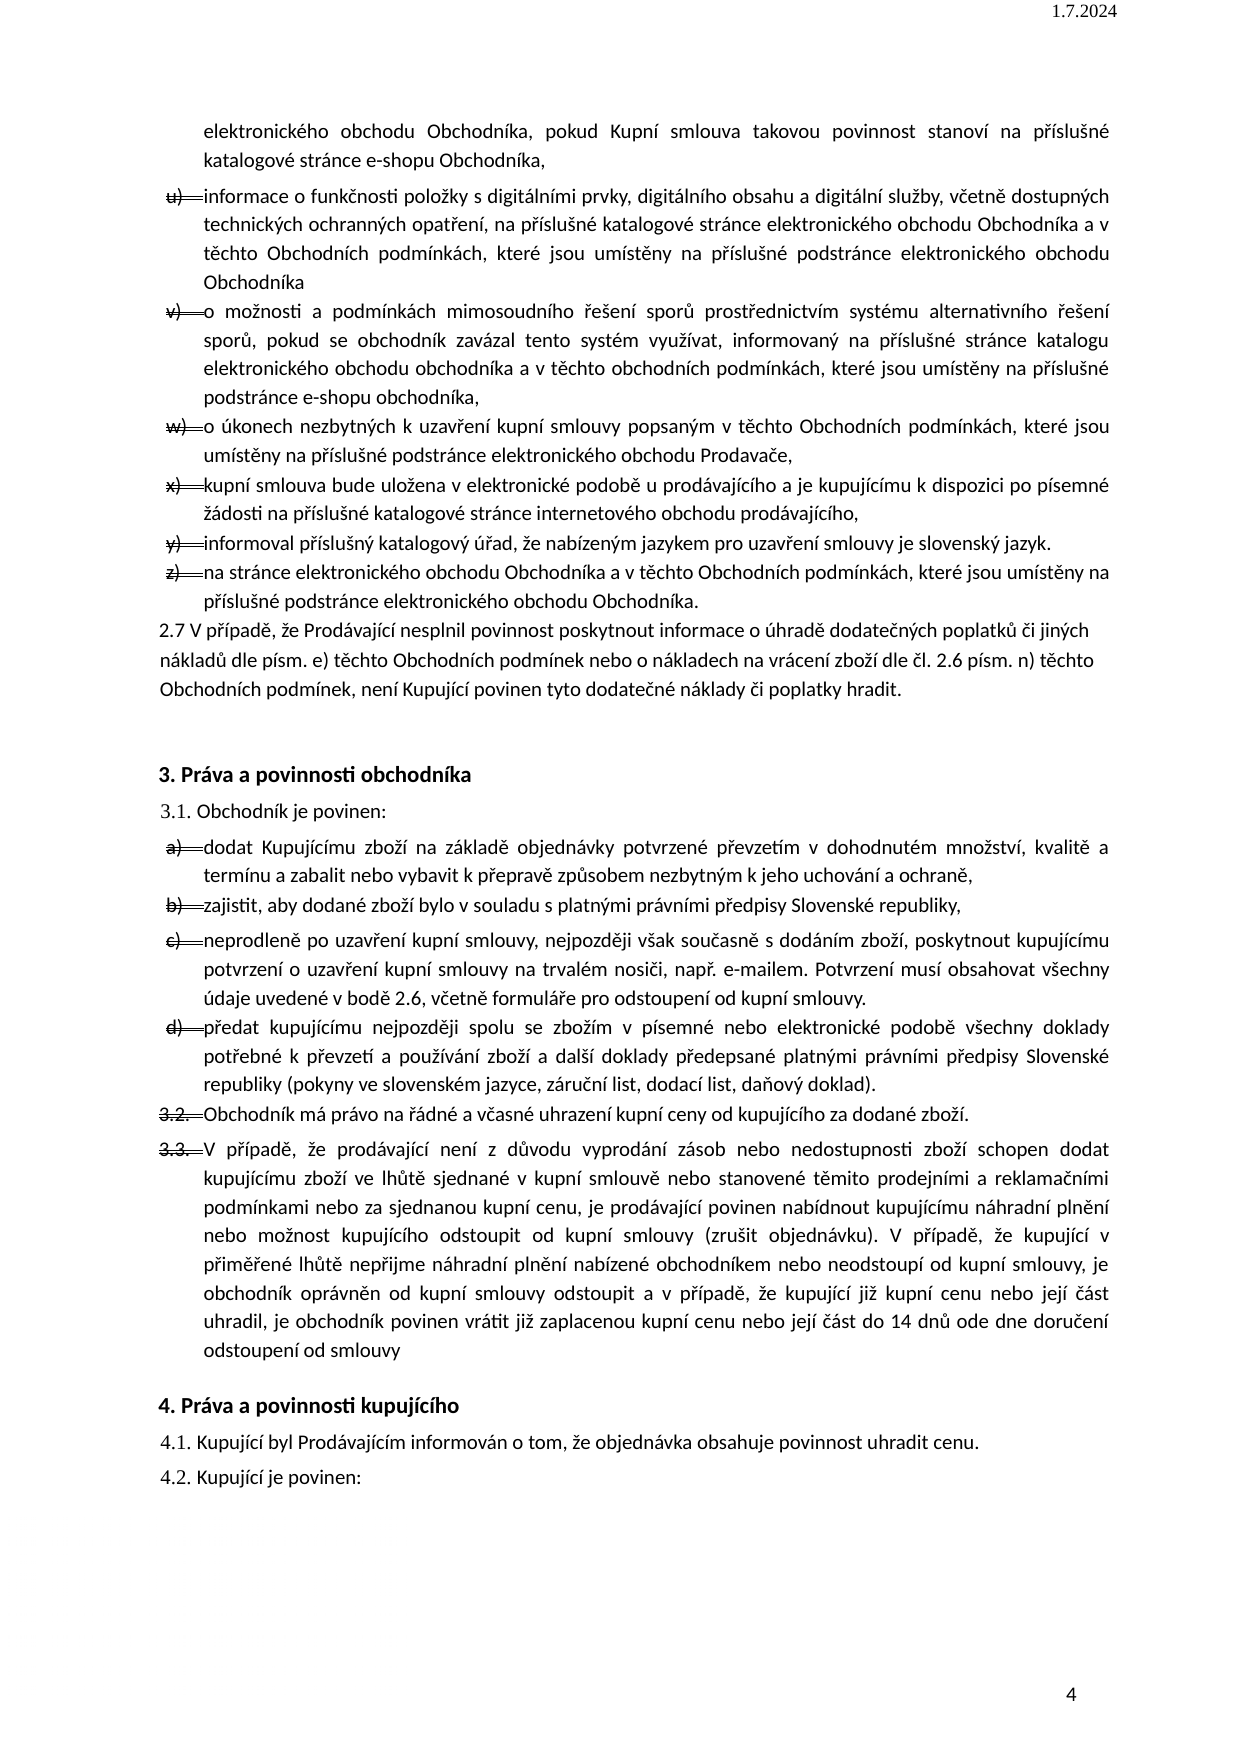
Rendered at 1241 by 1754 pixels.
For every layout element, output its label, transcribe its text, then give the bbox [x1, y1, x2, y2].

list informace o funkčnosti položky s digitálními prvky, digitálního obsahu a digitální služby, včetně dostupných technických ochranných opatření, na příslušné katalogové stránce elektronického obchodu Obchodníka a v těchto Obchodních podmínkách, které jsou umístěny na příslušné podstránce elektronického obchodu Obchodníka [166, 183, 1111, 294]
list V případě, že prodávající není z důvodu vyprodání zásob nebo nedostupnosti zboží schopen dodat kupujícímu zboží ve lhůtě sjednané v kupní smlouvě nebo stanovené těmito prodejními a reklamačními podmínkami nebo za sjednanou kupní cenu, je prodávající povinen nabídnout kupujícímu náhradní plnění nebo možnost kupujícího odstoupit od kupní smlouvy (zrušit objednávku). V případě, že kupující v přiměřené lhůtě nepřijme náhradní plnění nabízené obchodníkem nebo neodstoupí od kupní smlouvy, je obchodník oprávněn od kupní smlouvy odstoupit a v případě, že kupující již kupní cenu nebo její část uhradil, je obchodník povinen vrátit již zaplacenou kupní cenu nebo její část do 14 dnů ode dne doručení odstoupení od smlouvy [158, 1137, 1111, 1362]
list na stránce elektronického obchodu Obchodníka a v těchto Obchodních podmínkách, které jsou umístěny na příslušné podstránce elektronického obchodu Obchodníka. [166, 559, 1111, 613]
subtitle 3. Práva a povinnosti obchodníka [158, 761, 1093, 788]
list kupní smlouva bude uložena v elektronické podobě u prodávajícího a je kupujícímu k dispozici po písemné žádosti na příslušné katalogové stránce internetového obchodu prodávajícího, [166, 472, 1111, 526]
list informoval příslušný katalogový úřad, že nabízeným jazykem pro uzavření smlouvy je slovenský jazyk. [166, 530, 1111, 555]
list dodat Kupujícímu zboží na základě objednávky potvrzené převzetím v dohodnutém množství, kvalitě a termínu a zabalit nebo vybavit k přepravě způsobem nezbytným k jeho uchování a ochraně, [166, 834, 1111, 888]
list neprodleně po uzavření kupní smlouvy, nejpozději však současně s dodáním zboží, poskytnout kupujícímu potvrzení o uzavření kupní smlouvy na trvalém nosiči, např. e-mailem. Potvrzení musí obsahovat všechny údaje uvedené v bodě 2.6, včetně formuláře pro odstoupení od kupní smlouvy. [166, 927, 1111, 1010]
picture [7, 1517, 416, 1701]
list Obchodník má právo na řádné a včasné uhrazení kupní ceny od kupujícího za dodané zboží. [158, 1101, 1111, 1126]
list předat kupujícímu nejpozději spolu se zbožím v písemné nebo elektronické podobě všechny doklady potřebné k převzetí a používání zboží a další doklady předepsané platnými právními předpisy Slovenské republiky (pokyny ve slovenském jazyce, záruční list, dodací list, daňový doklad). [166, 1014, 1111, 1097]
list elektronického obchodu Obchodníka, pokud Kupní smlouva takovou povinnost stanoví na příslušné katalogové stránce e-shopu Obchodníka, [166, 118, 1111, 173]
list o úkonech nezbytných k uzavření kupní smlouvy popsaným v těchto Obchodních podmínkách, které jsou umístěny na příslušné podstránce elektronického obchodu Prodavače, [166, 414, 1111, 468]
list o možnosti a podmínkách mimosoudního řešení sporů prostřednictvím systému alternativního řešení sporů, pokud se obchodník zavázal tento systém využívat, informovaný na příslušné stránce katalogu elektronického obchodu obchodníka a v těchto obchodních podmínkách, které jsou umístěny na příslušné podstránce e-shopu obchodníka, [166, 298, 1111, 410]
list zajistit, aby dodané zboží bylo v souladu s platnými právními předpisy Slovenské republiky, [166, 892, 1111, 917]
text 4.1. Kupující byl Prodávajícím informován o tom, že objednávka obsahuje povinnost uhradit cenu. [160, 1429, 1111, 1454]
text 2.7 V případě, že Prodávající nesplnil povinnost poskytnout informace o úhradě dodatečných poplatků či jiných nákladů dle písm. e) těchto Obchodních podmínek nebo o nákladech na vrácení zboží dle čl. 2.6 písm. n) těchto Obchodních podmínek, není Kupující povinen tyto dodatečné náklady či poplatky hradit. [158, 618, 1122, 702]
subtitle 4. Práva a povinnosti kupujícího [158, 1391, 1093, 1419]
text 4.2. Kupující je povinen: [160, 1464, 1111, 1489]
text 3.1. Obchodník je povinen: [160, 799, 1111, 824]
